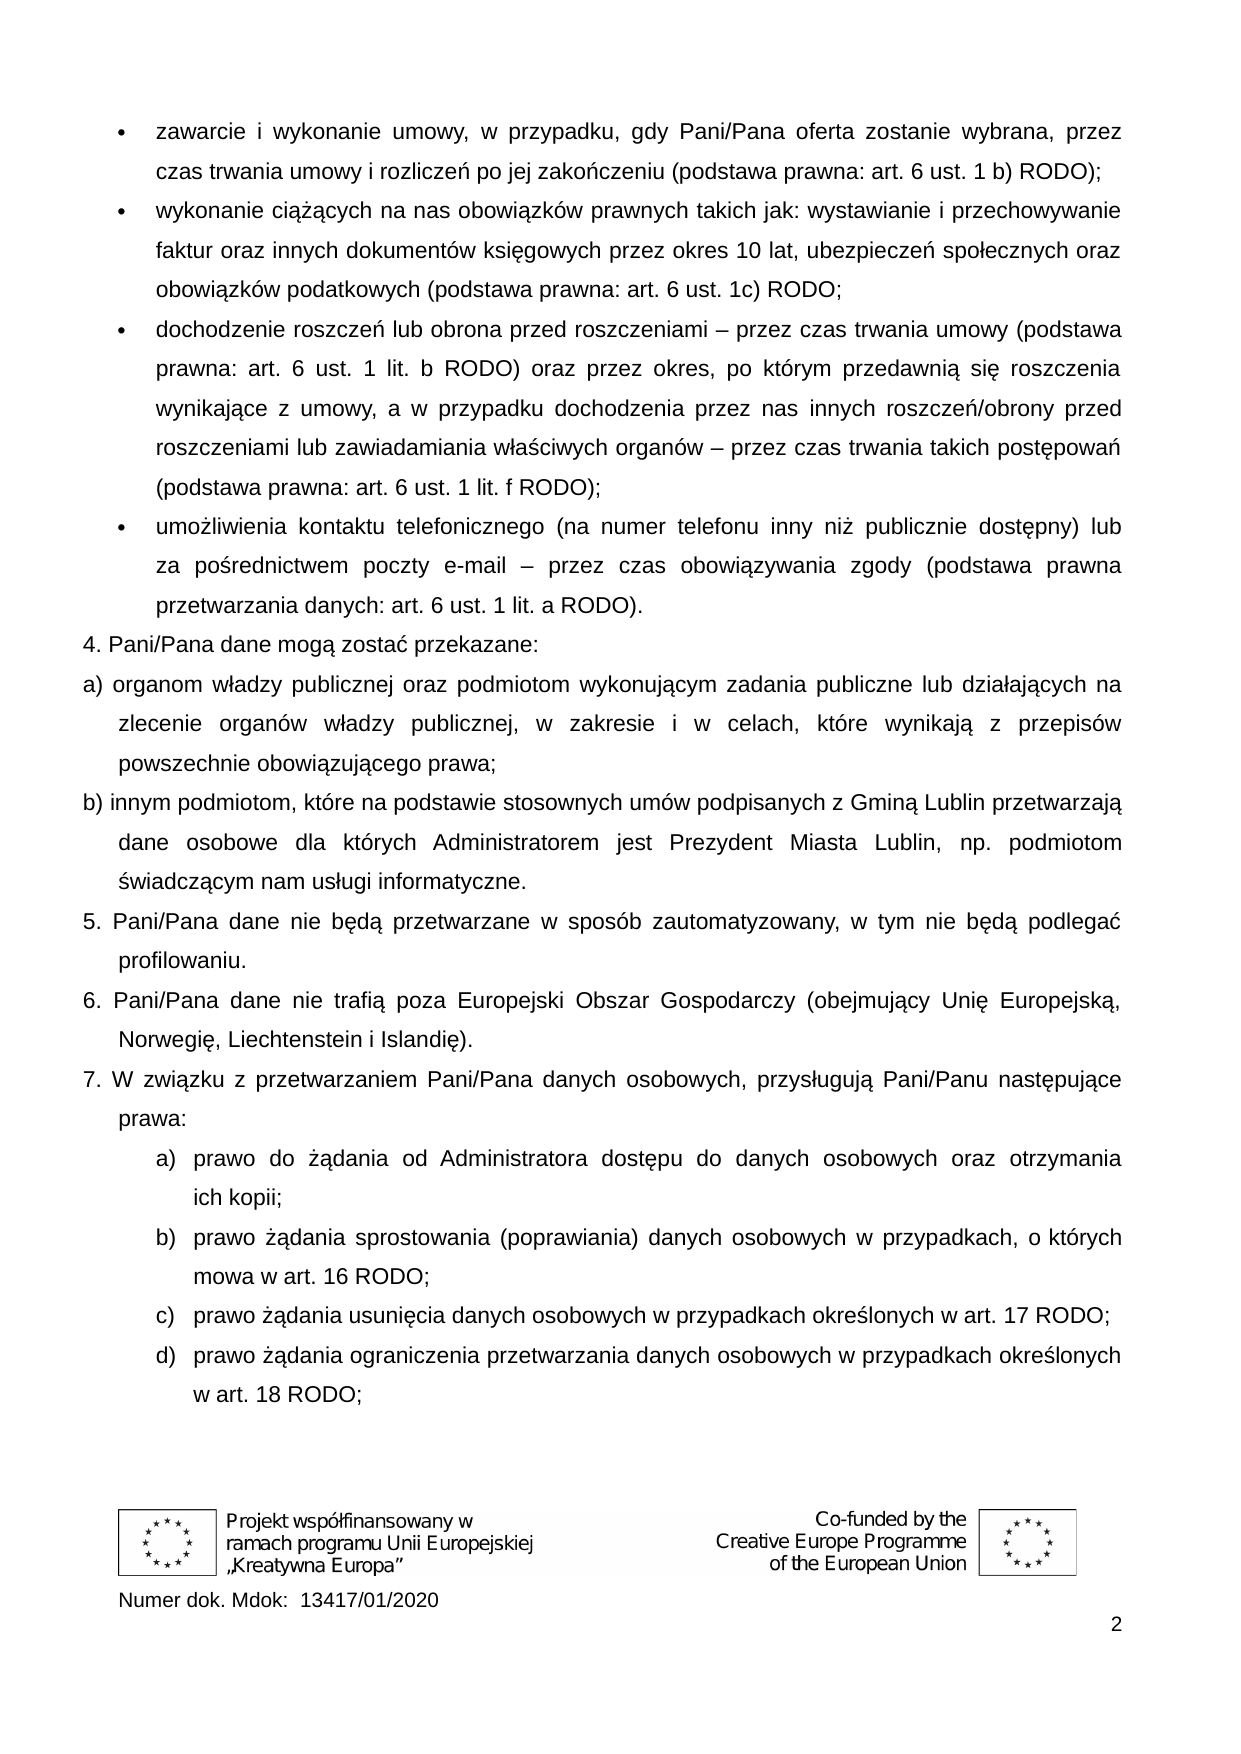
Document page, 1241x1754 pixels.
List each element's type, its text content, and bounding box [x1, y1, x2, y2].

list prawo żądania usunięcia danych osobowych w przypadkach określonych w art. 17 RODO; [156, 1302, 1122, 1329]
list prawo żądania sprostowania (poprawiania) danych osobowych w przypadkach, o których mowa w art. 16 RODO; [156, 1223, 1122, 1289]
text 6. Pani/Pana dane nie trafią poza Europejski Obszar Gospodarczy (obejmujący Unię Europejską, Norwegię, Liechtenstein i Islandię). [83, 987, 1122, 1052]
list umożliwienia kontaktu telefonicznego (na numer telefonu inny niż publicznie dostępny) lub za pośrednictwem poczty e-mail – przez czas obowiązywania zgody (podstawa prawna przetwarzania danych: art. 6 ust. 1 lit. a RODO). [118, 513, 1122, 618]
text 7. W związku z przetwarzaniem Pani/Pana danych osobowych, przysługują Pani/Panu następujące prawa: [83, 1066, 1122, 1131]
list zawarcie i wykonanie umowy, w przypadku, gdy Pani/Pana oferta zostanie wybrana, przez czas trwania umowy i rozliczeń po jej zakończeniu (podstawa prawna: art. 6 ust. 1 b) RODO); [118, 118, 1122, 184]
text 4. Pani/Pana dane mogą zostać przekazane: [83, 631, 1122, 658]
list wykonanie ciążących na nas obowiązków prawnych takich jak: wystawianie i przechowywanie faktur oraz innych dokumentów księgowych przez okres 10 lat, ubezpieczeń społecznych oraz obowiązków podatkowych (podstawa prawna: art. 6 ust. 1c) RODO; [118, 197, 1122, 302]
picture [118, 1509, 1077, 1576]
list prawo żądania ograniczenia przetwarzania danych osobowych w przypadkach określonych w art. 18 RODO; [156, 1342, 1122, 1408]
list prawo do żądania od Administratora dostępu do danych osobowych oraz otrzymania ich kopii; [156, 1144, 1122, 1210]
text b) innym podmiotom, które na podstawie stosownych umów podpisanych z Gminą Lublin przetwarzają dane osobowe dla których Administratorem jest Prezydent Miasta Lublin, np. podmiotom świadczącym nam usługi informatyczne. [83, 789, 1122, 894]
list dochodzenie roszczeń lub obrona przed roszczeniami – przez czas trwania umowy (podstawa prawna: art. 6 ust. 1 lit. b RODO) oraz przez okres, po którym przedawnią się roszczenia wynikające z umowy, a w przypadku dochodzenia przez nas innych roszczeń/obrony przed roszczeniami lub zawiadamiania właściwych organów – przez czas trwania takich postępowań (podstawa prawna: art. 6 ust. 1 lit. f RODO); [118, 316, 1122, 500]
text 5. Pani/Pana dane nie będą przetwarzane w sposób zautomatyzowany, w tym nie będą podlegać profilowaniu. [83, 908, 1122, 973]
text a) organom władzy publicznej oraz podmiotom wykonującym zadania publiczne lub działających na zlecenie organów władzy publicznej, w zakresie i w celach, które wynikają z przepisów powszechnie obowiązującego prawa; [83, 671, 1122, 776]
